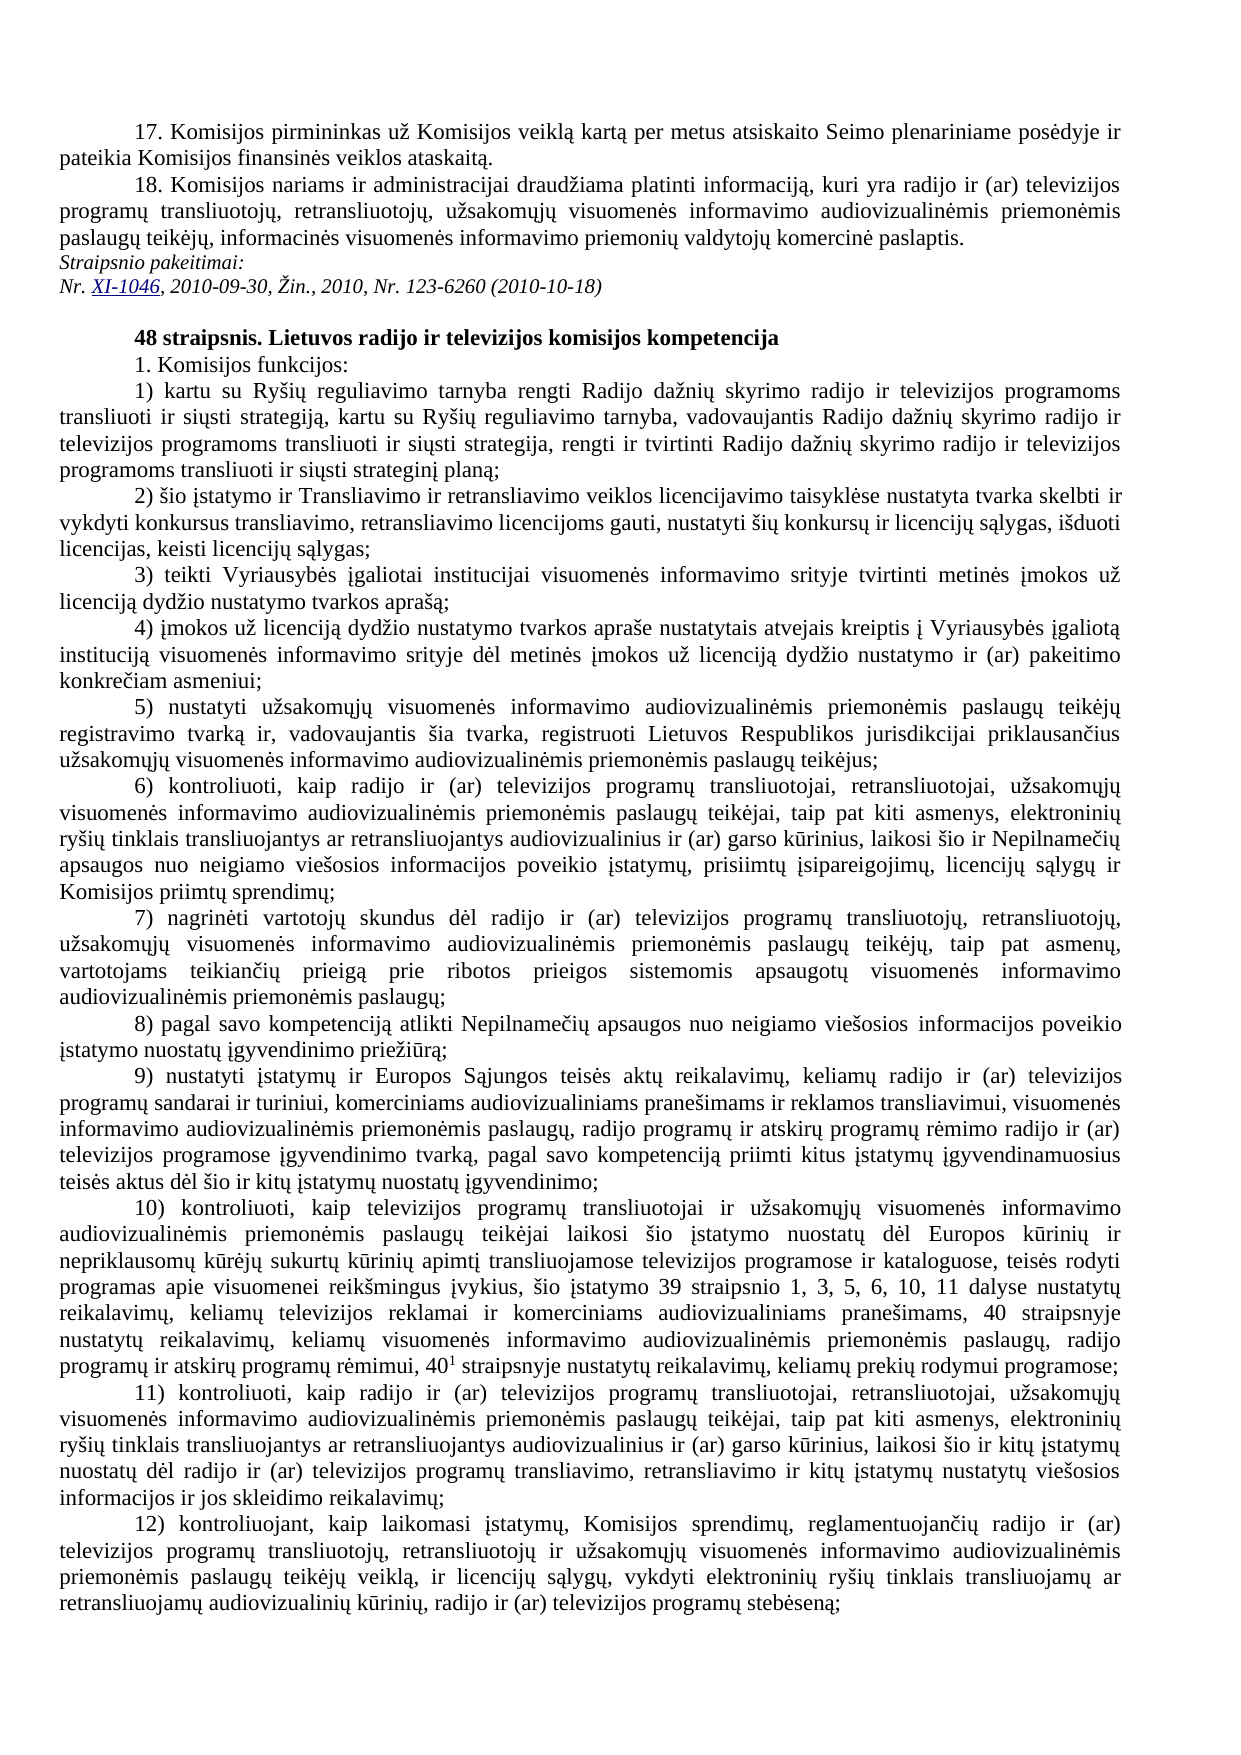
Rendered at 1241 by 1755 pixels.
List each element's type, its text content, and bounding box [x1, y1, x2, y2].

text 4) įmokos už licenciją dydžio nustatymo tvarkos apraše nustatytais atvejais kreiptis į Vyriausybės įgaliotą instituciją visuomenės informavimo srityje dėl metinės įmokos už licenciją dydžio nustatymo ir (ar) pakeitimo konkrečiam asmeniui; [59, 614, 1122, 693]
text 17. Komisijos pirmininkas už Komisijos veiklą kartą per metus atsiskaito Seimo plenariniame posėdyje ir pateikia Komisijos finansinės veiklos ataskaitą. [59, 118, 1122, 171]
text Nr. XI-1046, 2010-09-30, Žin., 2010, Nr. 123-6260 (2010-10-18) [59, 274, 1122, 298]
text 48 straipsnis. Lietuvos radijo ir televizijos komisijos kompetencija [59, 324, 1122, 351]
text 18. Komisijos nariams ir administracijai draudžiama platinti informaciją, kuri yra radijo ir (ar) televizijos programų transliuotojų, retransliuotojų, užsakomųjų visuomenės informavimo audiovizualinėmis priemonėmis paslaugų teikėjų, informacinės visuomenės informavimo priemonių valdytojų komercinė paslaptis. [59, 171, 1122, 250]
text 7) nagrinėti vartotojų skundus dėl radijo ir (ar) televizijos programų transliuotojų, retransliuotojų, užsakomųjų visuomenės informavimo audiovizualinėmis priemonėmis paslaugų teikėjų, taip pat asmenų, vartotojams teikiančių prieigą prie ribotos prieigos sistemomis apsaugotų visuomenės informavimo audiovizualinėmis priemonėmis paslaugų; [59, 904, 1122, 1009]
text 5) nustatyti užsakomųjų visuomenės informavimo audiovizualinėmis priemonėmis paslaugų teikėjų registravimo tvarką ir, vadovaujantis šia tvarka, registruoti Lietuvos Respublikos jurisdikcijai priklausančius užsakomųjų visuomenės informavimo audiovizualinėmis priemonėmis paslaugų teikėjus; [59, 693, 1122, 772]
text 8) pagal savo kompetenciją atlikti Nepilnamečių apsaugos nuo neigiamo viešosios informacijos poveikio įstatymo nuostatų įgyvendinimo priežiūrą; [59, 1009, 1122, 1062]
text 12) kontroliuojant, kaip laikomasi įstatymų, Komisijos sprendimų, reglamentuojančių radijo ir (ar) televizijos programų transliuotojų, retransliuotojų ir užsakomųjų visuomenės informavimo audiovizualinėmis priemonėmis paslaugų teikėjų veiklą, ir licencijų sąlygų, vykdyti elektroninių ryšių tinklais transliuojamų ar retransliuojamų audiovizualinių kūrinių, radijo ir (ar) televizijos programų stebėseną; [59, 1510, 1122, 1616]
text 1) kartu su Ryšių reguliavimo tarnyba rengti Radijo dažnių skyrimo radijo ir televizijos programoms transliuoti ir siųsti strategiją, kartu su Ryšių reguliavimo tarnyba, vadovaujantis Radijo dažnių skyrimo radijo ir televizijos programoms transliuoti ir siųsti strategija, rengti ir tvirtinti Radijo dažnių skyrimo radijo ir televizijos programoms transliuoti ir siųsti strateginį planą; [59, 377, 1122, 482]
text 3) teikti Vyriausybės įgaliotai institucijai visuomenės informavimo srityje tvirtinti metinės įmokos už licenciją dydžio nustatymo tvarkos aprašą; [59, 562, 1122, 614]
text 1. Komisijos funkcijos: [59, 351, 1122, 377]
text 11) kontroliuoti, kaip radijo ir (ar) televizijos programų transliuotojai, retransliuotojai, užsakomųjų visuomenės informavimo audiovizualinėmis priemonėmis paslaugų teikėjai, taip pat kiti asmenys, elektroninių ryšių tinklais transliuojantys ar retransliuojantys audiovizualinius ir (ar) garso kūrinius, laikosi šio ir kitų įstatymų nuostatų dėl radijo ir (ar) televizijos programų transliavimo, retransliavimo ir kitų įstatymų nustatytų viešosios informacijos ir jos skleidimo reikalavimų; [59, 1378, 1122, 1510]
text 2) šio įstatymo ir Transliavimo ir retransliavimo veiklos licencijavimo taisyklėse nustatyta tvarka skelbti ir vykdyti konkursus transliavimo, retransliavimo licencijoms gauti, nustatyti šių konkursų ir licencijų sąlygas, išduoti licencijas, keisti licencijų sąlygas; [59, 482, 1122, 562]
text Straipsnio pakeitimai: [59, 250, 1122, 274]
text 6) kontroliuoti, kaip radijo ir (ar) televizijos programų transliuotojai, retransliuotojai, užsakomųjų visuomenės informavimo audiovizualinėmis priemonėmis paslaugų teikėjai, taip pat kiti asmenys, elektroninių ryšių tinklais transliuojantys ar retransliuojantys audiovizualinius ir (ar) garso kūrinius, laikosi šio ir Nepilnamečių apsaugos nuo neigiamo viešosios informacijos poveikio įstatymų, prisiimtų įsipareigojimų, licencijų sąlygų ir Komisijos priimtų sprendimų; [59, 772, 1122, 904]
text 10) kontroliuoti, kaip televizijos programų transliuotojai ir užsakomųjų visuomenės informavimo audiovizualinėmis priemonėmis paslaugų teikėjai laikosi šio įstatymo nuostatų dėl Europos kūrinių ir nepriklausomų kūrėjų sukurtų kūrinių apimtį transliuojamose televizijos programose ir kataloguose, teisės rodyti programas apie visuomenei reikšmingus įvykius, šio įstatymo 39 straipsnio 1, 3, 5, 6, 10, 11 dalyse nustatytų reikalavimų, keliamų televizijos reklamai ir komerciniams audiovizualiniams pranešimams, 40 straipsnyje nustatytų reikalavimų, keliamų visuomenės informavimo audiovizualinėmis priemonėmis paslaugų, radijo programų ir atskirų programų rėmimui, 401 straipsnyje nustatytų reikalavimų, keliamų prekių rodymui programose; [59, 1194, 1122, 1378]
text 9) nustatyti įstatymų ir Europos Sąjungos teisės aktų reikalavimų, keliamų radijo ir (ar) televizijos programų sandarai ir turiniui, komerciniams audiovizualiniams pranešimams ir reklamos transliavimui, visuomenės informavimo audiovizualinėmis priemonėmis paslaugų, radijo programų ir atskirų programų rėmimo radijo ir (ar) televizijos programose įgyvendinimo tvarką, pagal savo kompetenciją priimti kitus įstatymų įgyvendinamuosius teisės aktus dėl šio ir kitų įstatymų nuostatų įgyvendinimo; [59, 1062, 1122, 1194]
